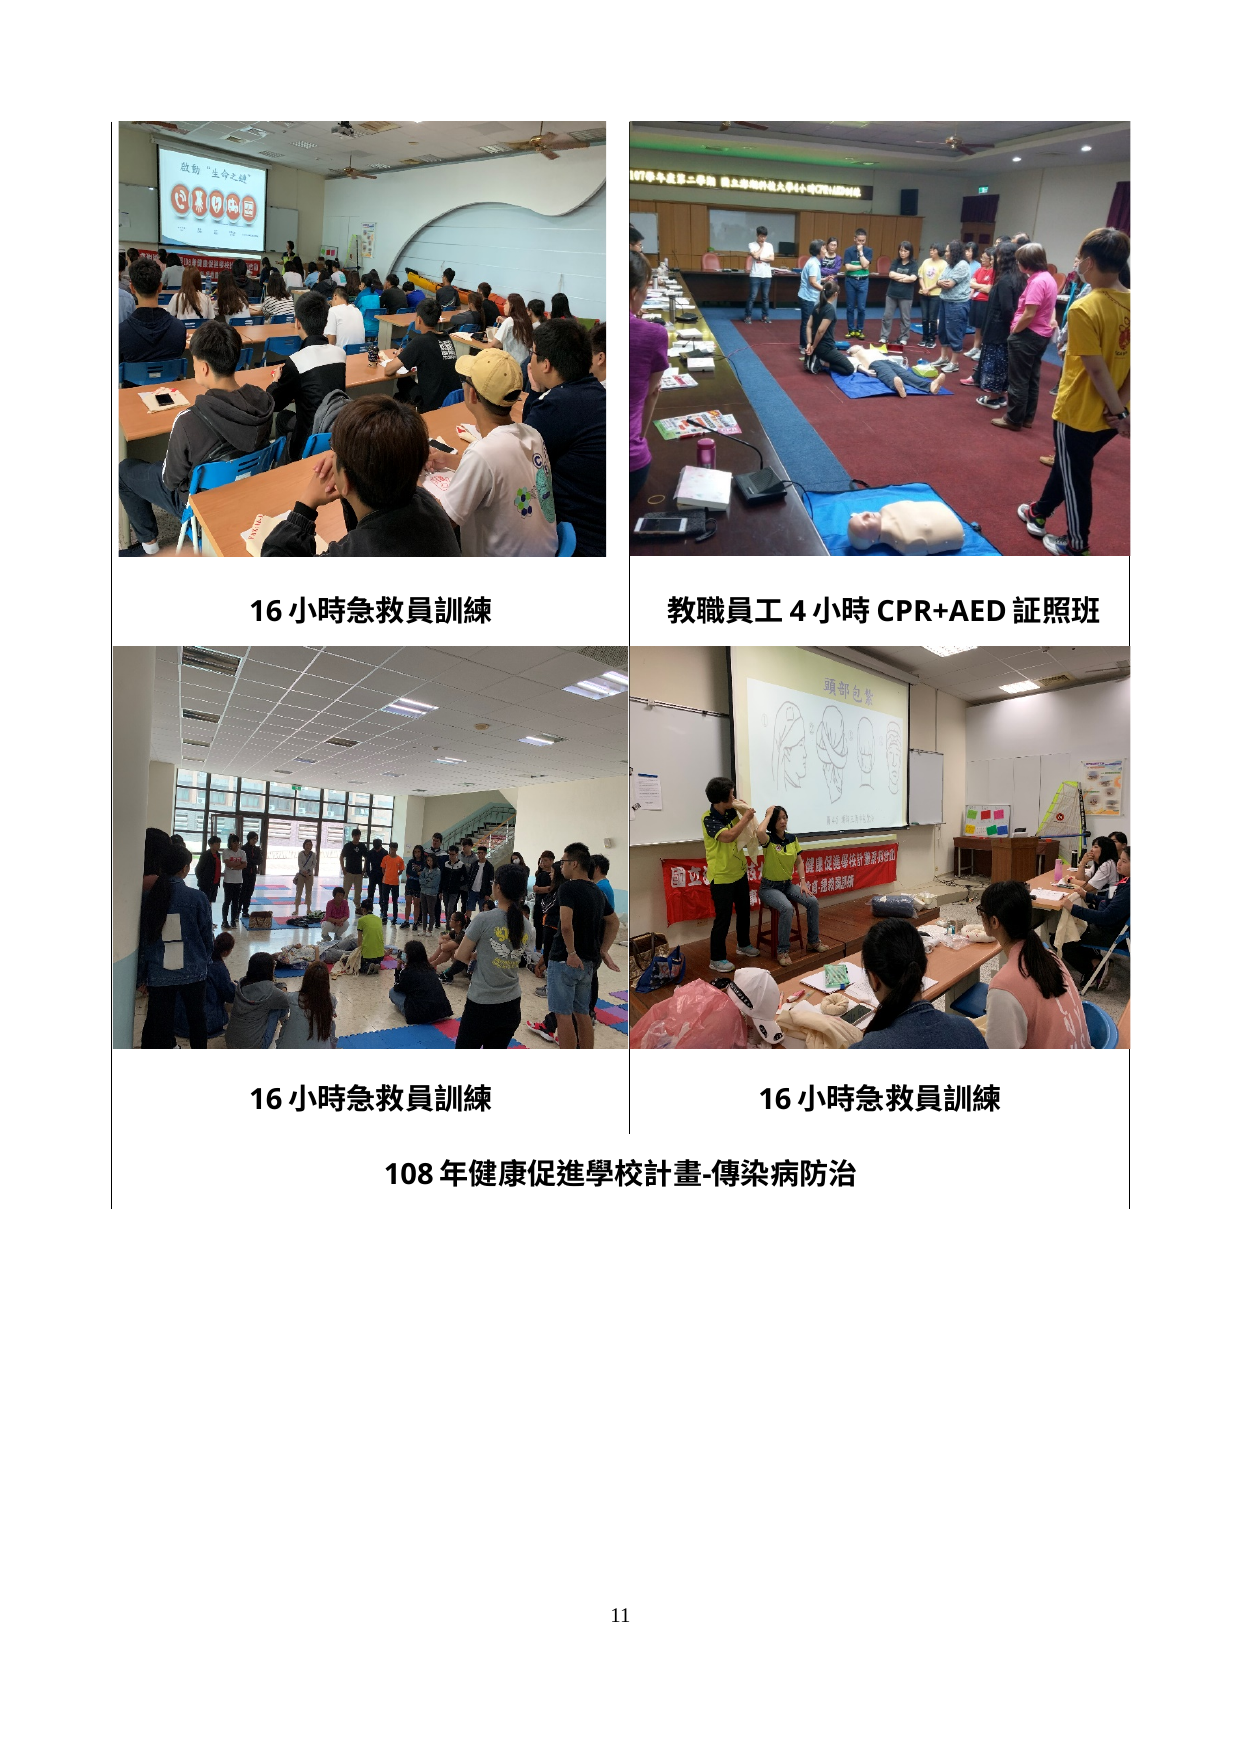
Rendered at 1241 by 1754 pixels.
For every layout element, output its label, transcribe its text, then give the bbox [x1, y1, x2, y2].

table_cell 教職員工4小時CPR+AED証照班 [630, 556, 1129, 646]
picture [118, 121, 607, 557]
table_cell 16小時急救員訓練 [112, 122, 629, 646]
table_cell 16小時急救員訓練 [630, 1049, 1129, 1134]
table_cell 108年健康促進學校計畫-傳染病防治 [112, 1134, 1129, 1209]
picture [112, 646, 1131, 1049]
picture [629, 121, 1131, 556]
table_cell 16小時急救員訓練 [112, 1049, 629, 1134]
